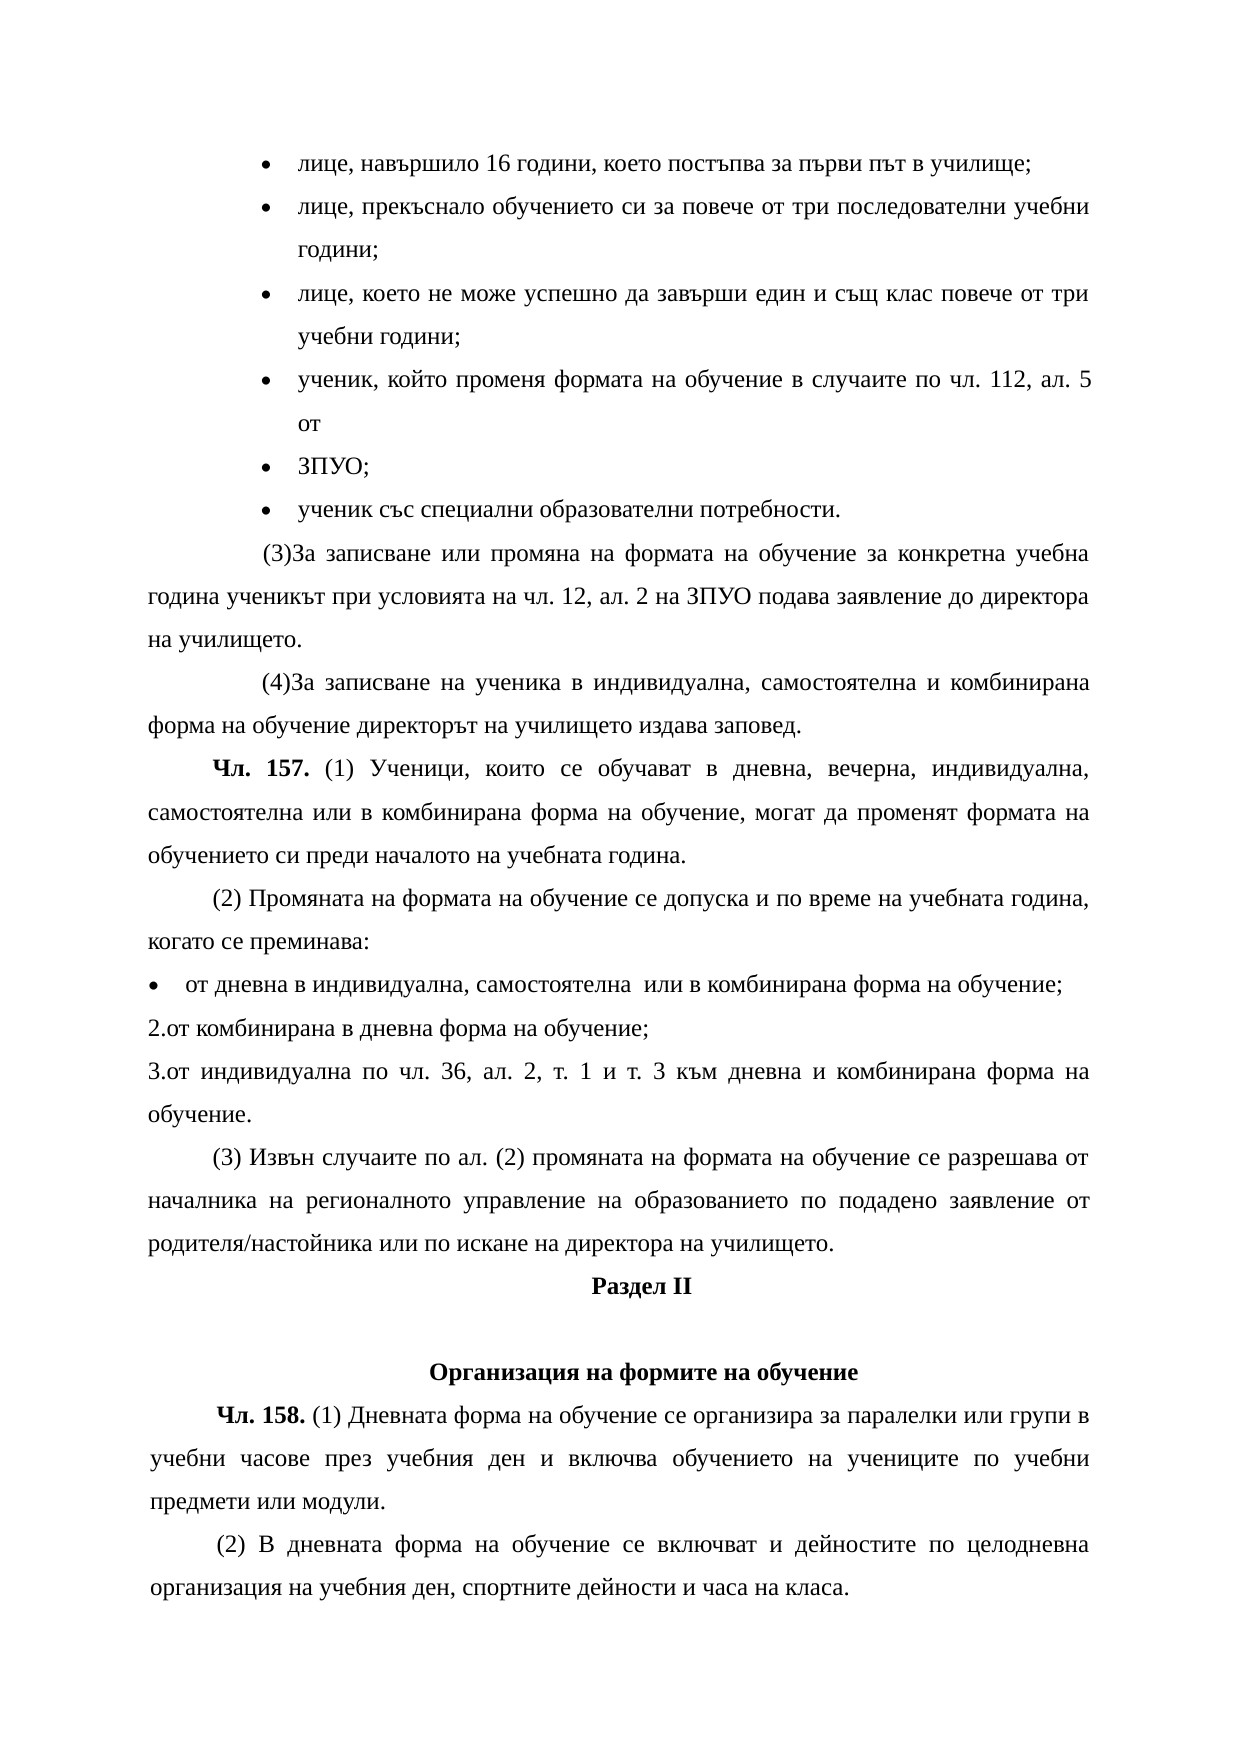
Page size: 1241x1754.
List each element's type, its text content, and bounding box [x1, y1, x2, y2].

list лице, прекъснало обучението си за повече от три последователни учебни години; [260, 191, 1091, 263]
list ученик със специални образователни потребности. [260, 494, 1093, 523]
text 2.от комбинирана в дневна форма на обучение; [148, 1013, 1093, 1041]
text (2) В дневната форма на обучение се включват и дейностите по целодневна организация на учебния ден, спортните дейности и часа на класа. [150, 1529, 1091, 1601]
text (3)За записване или промяна на формата на обучение за конкретна учебна година ученикът при условията на чл. 12, ал. 2 на ЗПУО подава заявление до директора на училището. [148, 538, 1091, 653]
text (4)За записване на ученика в индивидуална, самостоятелна и комбинирана форма на обучение директорът на училището издава заповед. [148, 667, 1091, 739]
text Организация на формите на обучение [429, 1357, 1093, 1385]
text (2) Промяната на формата на обучение се допуска и по време на учебната година, когато се преминава: [148, 883, 1091, 955]
list от дневна в индивидуална, самостоятелна или в комбинирана форма на обучение; [110, 969, 1091, 998]
text (3) Извън случаите по ал. (2) промяната на формата на обучение се разрешава от началника на регионалното управление на образованието по подадено заявление от родителя/настойника или по искане на директора на училището. [148, 1142, 1091, 1257]
text Чл. 158. (1) Дневната форма на обучение се организира за паралелки или групи в учебни часове през учебния ден и включва обучението на учениците по учебни предмети или модули. [150, 1400, 1091, 1515]
text Чл. 157. (1) Ученици, които се обучават в дневна, вечерна, индивидуална, самостоятелна или в комбинирана форма на обучение, могат да променят формата на обучението си преди началото на учебната година. [148, 753, 1091, 868]
list ЗПУО; [260, 451, 1093, 480]
list лице, което не може успешно да завърши един и същ клас повече от три учебни години; [260, 278, 1091, 350]
list ученик, който променя формата на обучение в случаите по чл. 112, ал. 5 от [260, 364, 1093, 436]
text Раздел II [591, 1271, 1093, 1300]
text 3.от индивидуална по чл. 36, ал. 2, т. 1 и т. 3 към дневна и комбинирана форма на обучение. [148, 1056, 1091, 1128]
list лице, навършило 16 години, което постъпва за първи път в училище; [260, 148, 1093, 177]
